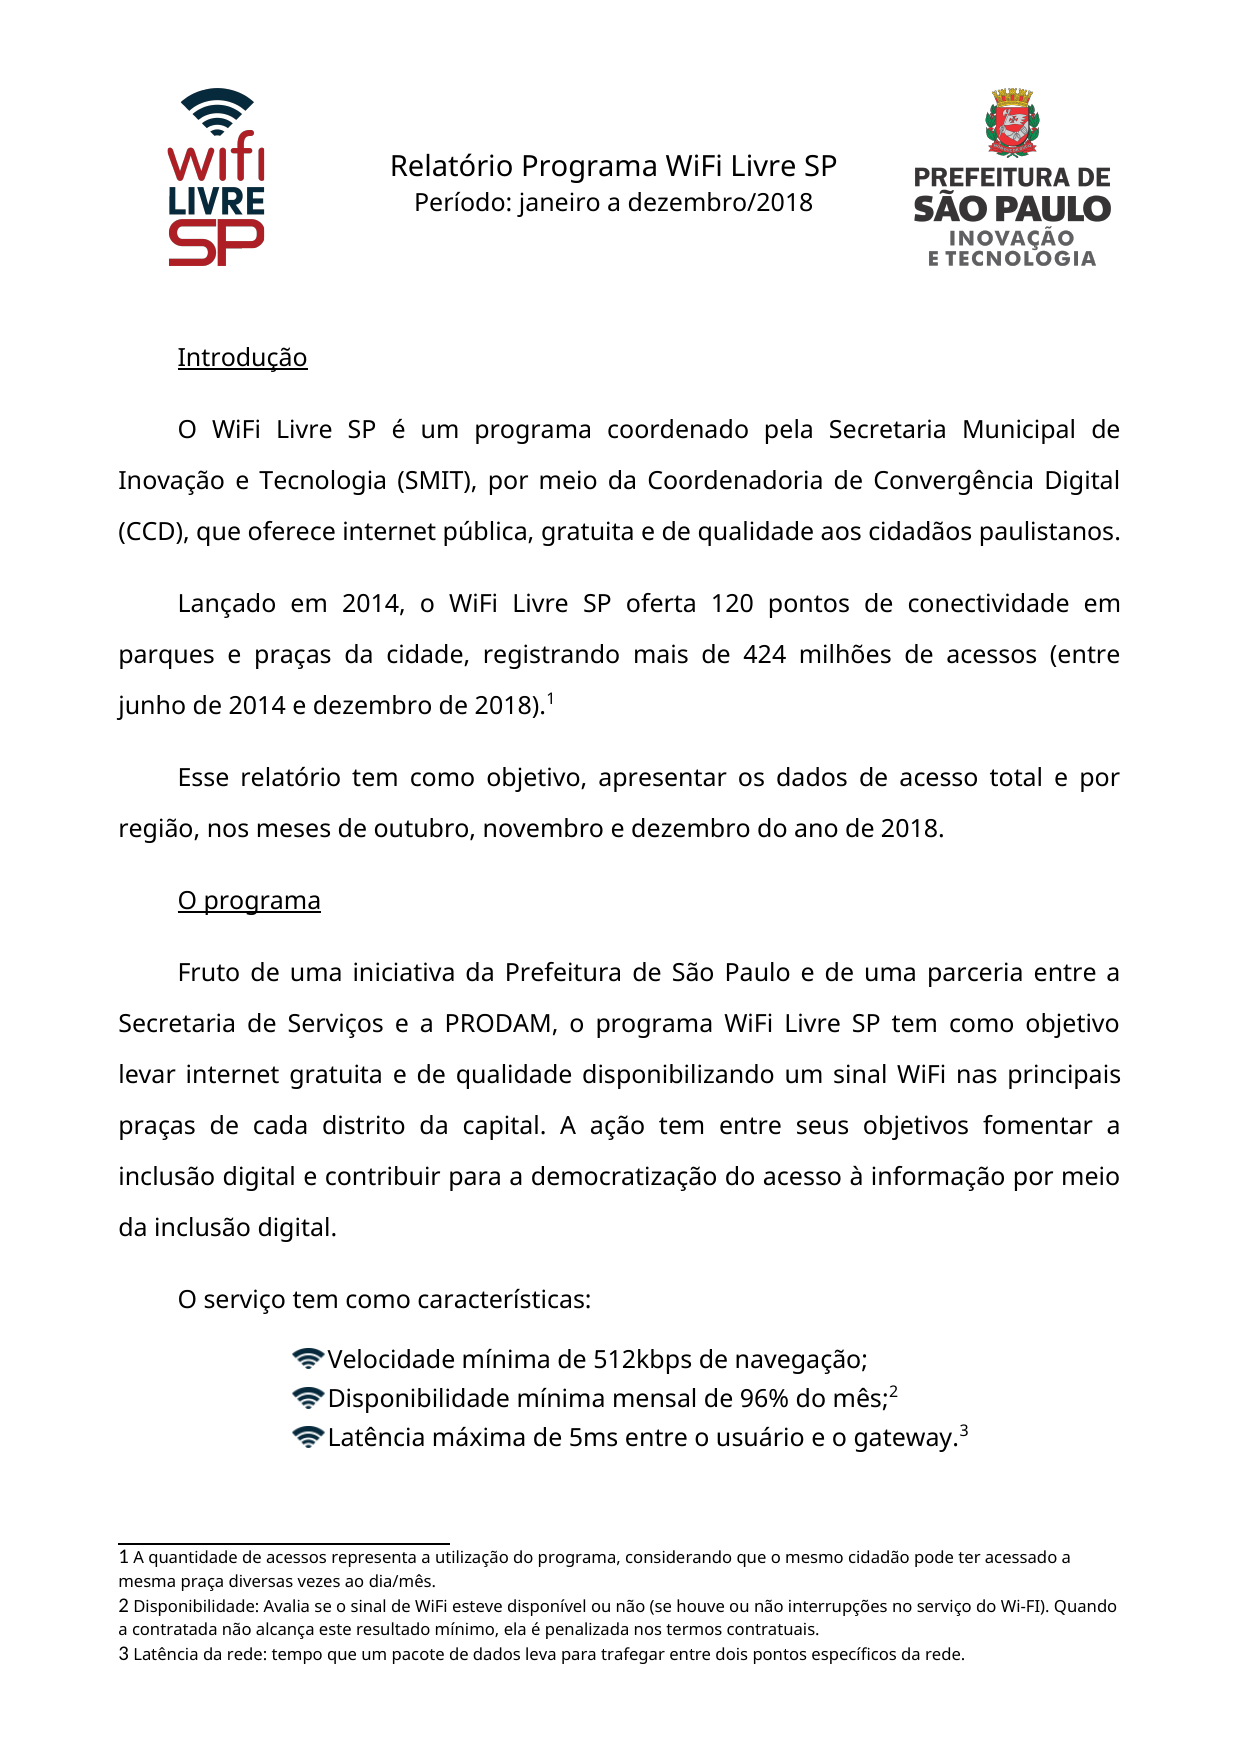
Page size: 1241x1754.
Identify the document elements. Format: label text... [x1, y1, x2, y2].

list Latência máxima de 5ms entre o usuário e o gateway. [290, 1420, 1122, 1454]
text O serviço tem como características: [118, 1281, 1122, 1315]
list Latência da rede: tempo que um pacote de dados leva para trafegar entre dois pontos específicos da rede. [118, 1640, 1122, 1665]
text O programa [118, 882, 1122, 916]
list Disponibilidade: Avalia se o sinal de WiFi esteve disponível ou não (se houve ou não interrupções no serviço do Wi-FI). Quando a contratada não alcança este resultado mínimo, ela é penalizada nos termos contratuais. [118, 1592, 1122, 1640]
text Introdução [118, 340, 1122, 374]
list Velocidade mínima de 512kbps de navegação; [290, 1341, 1122, 1375]
text Fruto de uma iniciativa da Prefeitura de São Paulo e de uma parceria entre a Secretaria de Serviços e a PRODAM, o programa WiFi Livre SP tem como objetivo levar internet gratuita e de qualidade disponibilizando um sinal WiFi nas principais praças de cada distrito da capital. A ação tem entre seus objetivos fomentar a inclusão digital e contribuir para a democratização do acesso à informação por meio da inclusão digital. [118, 954, 1122, 1243]
text O WiFi Livre SP é um programa coordenado pela Secretaria Municipal de Inovação e Tecnologia (SMIT), por meio da Coordenadoria de Convergência Digital (CCD), que oferece internet pública, gratuita e de qualidade aos cidadãos paulistanos. [118, 412, 1122, 548]
text Esse relatório tem como objetivo, apresentar os dados de acesso total e por região, nos meses de outubro, novembro e dezembro do ano de 2018. [118, 759, 1122, 844]
list Disponibilidade mínima mensal de 96% do mês; [290, 1381, 1122, 1414]
text A quantidade de acessos representa a utilização do programa, considerando que o mesmo cidadão pode ter acessado a mesma praça diversas vezes ao dia/mês. [118, 1544, 1122, 1592]
text Lançado em 2014, o WiFi Livre SP oferta 120 pontos de conectividade em parques e praças da cidade, registrando mais de 424 milhões de acessos (entre junho de 2014 e dezembro de 2018). [118, 586, 1122, 722]
